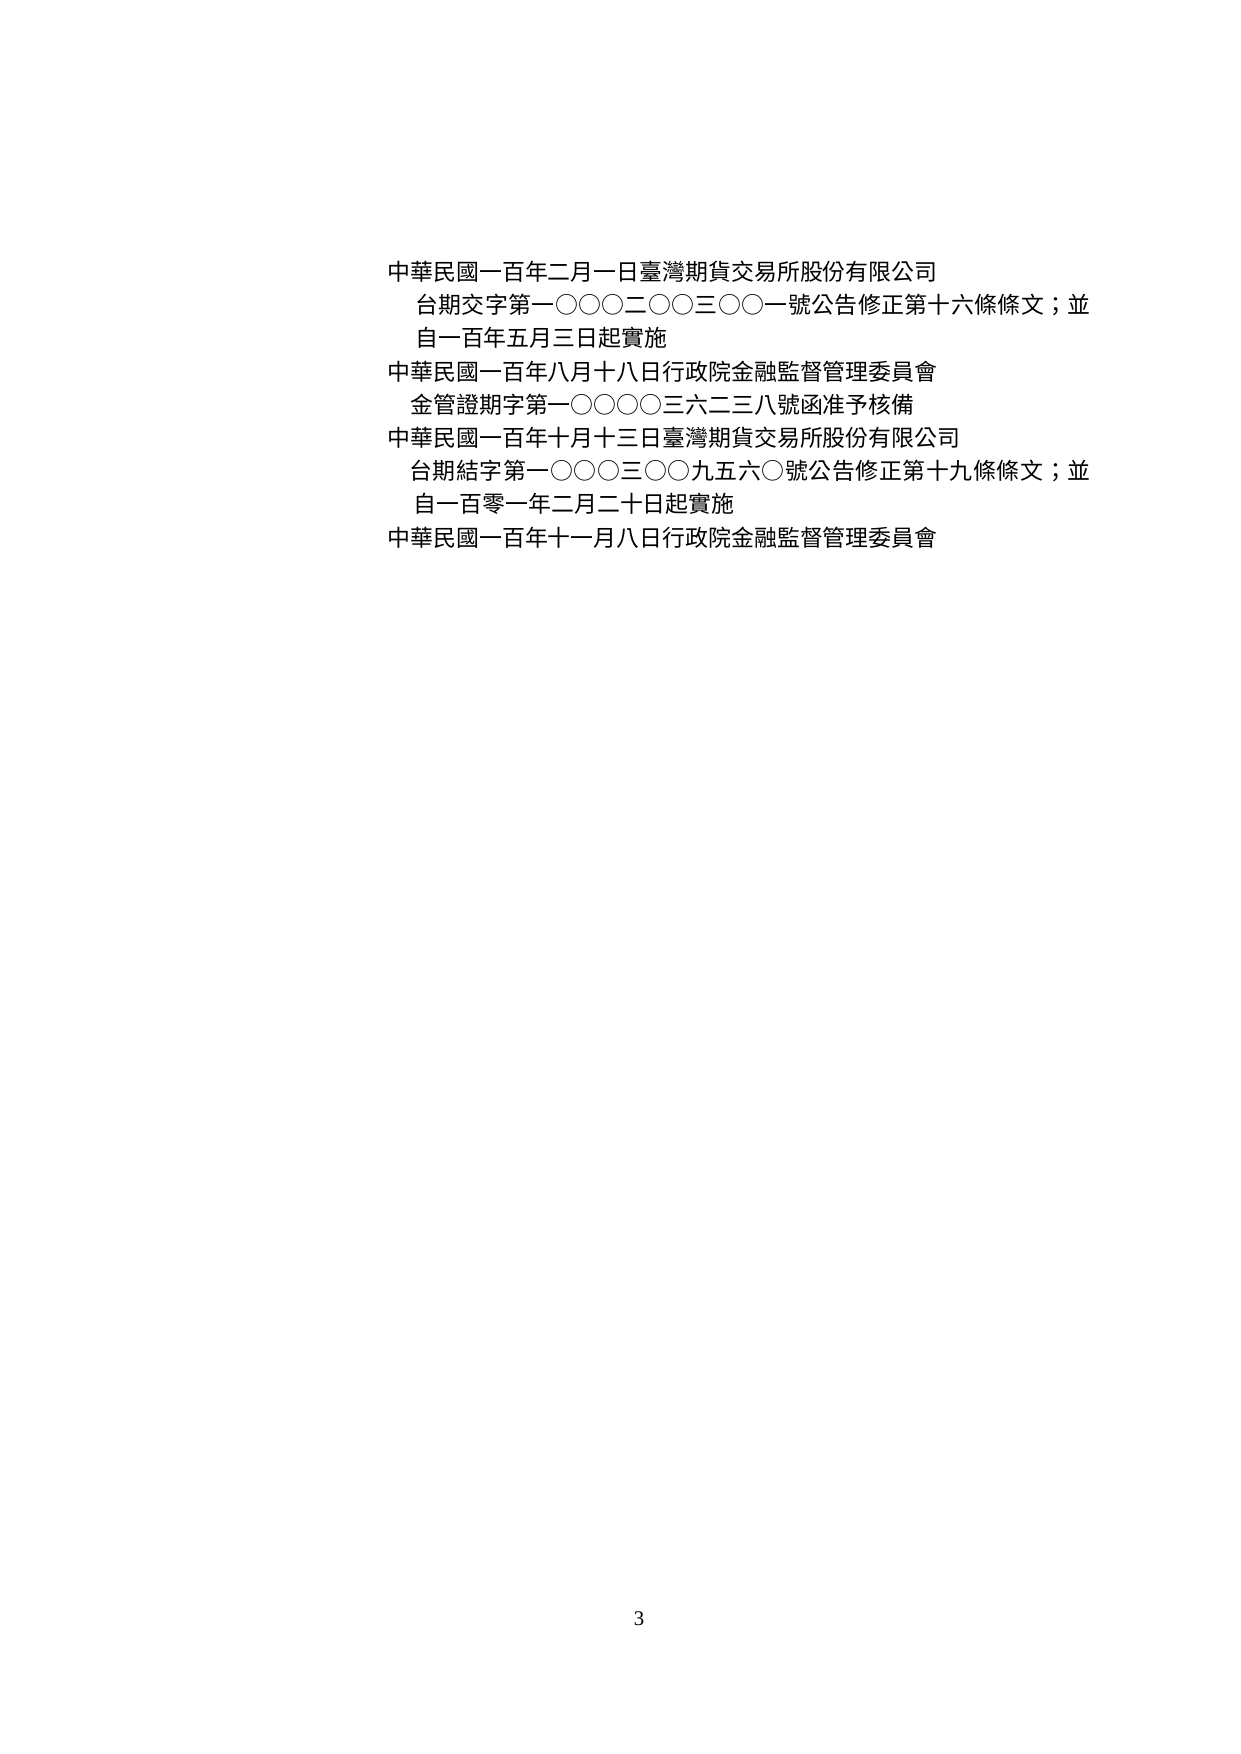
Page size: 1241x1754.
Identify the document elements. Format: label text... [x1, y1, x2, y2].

subtitle 中華民國一百年二月一日臺灣期貨交易所股份有限公司 [387, 254, 1092, 287]
subtitle 中華民國一百年十月十三日臺灣期貨交易所股份有限公司 [387, 420, 1092, 453]
subtitle 台期結字第一○○○三○○九五六○號公告修正第十九條條文；並自一百零一年二月二十日起實施 [409, 453, 1092, 519]
subtitle 中華民國一百年八月十八日行政院金融監督管理委員會 [387, 353, 1092, 387]
subtitle 金管證期字第一○○○○三六二三八號函准予核備 [410, 387, 1092, 420]
subtitle 台期交字第一○○○二○○三○○一號公告修正第十六條條文；並自一百年五月三日起實施 [415, 287, 1092, 353]
subtitle 中華民國一百年十一月八日行政院金融監督管理委員會 [387, 519, 1092, 553]
